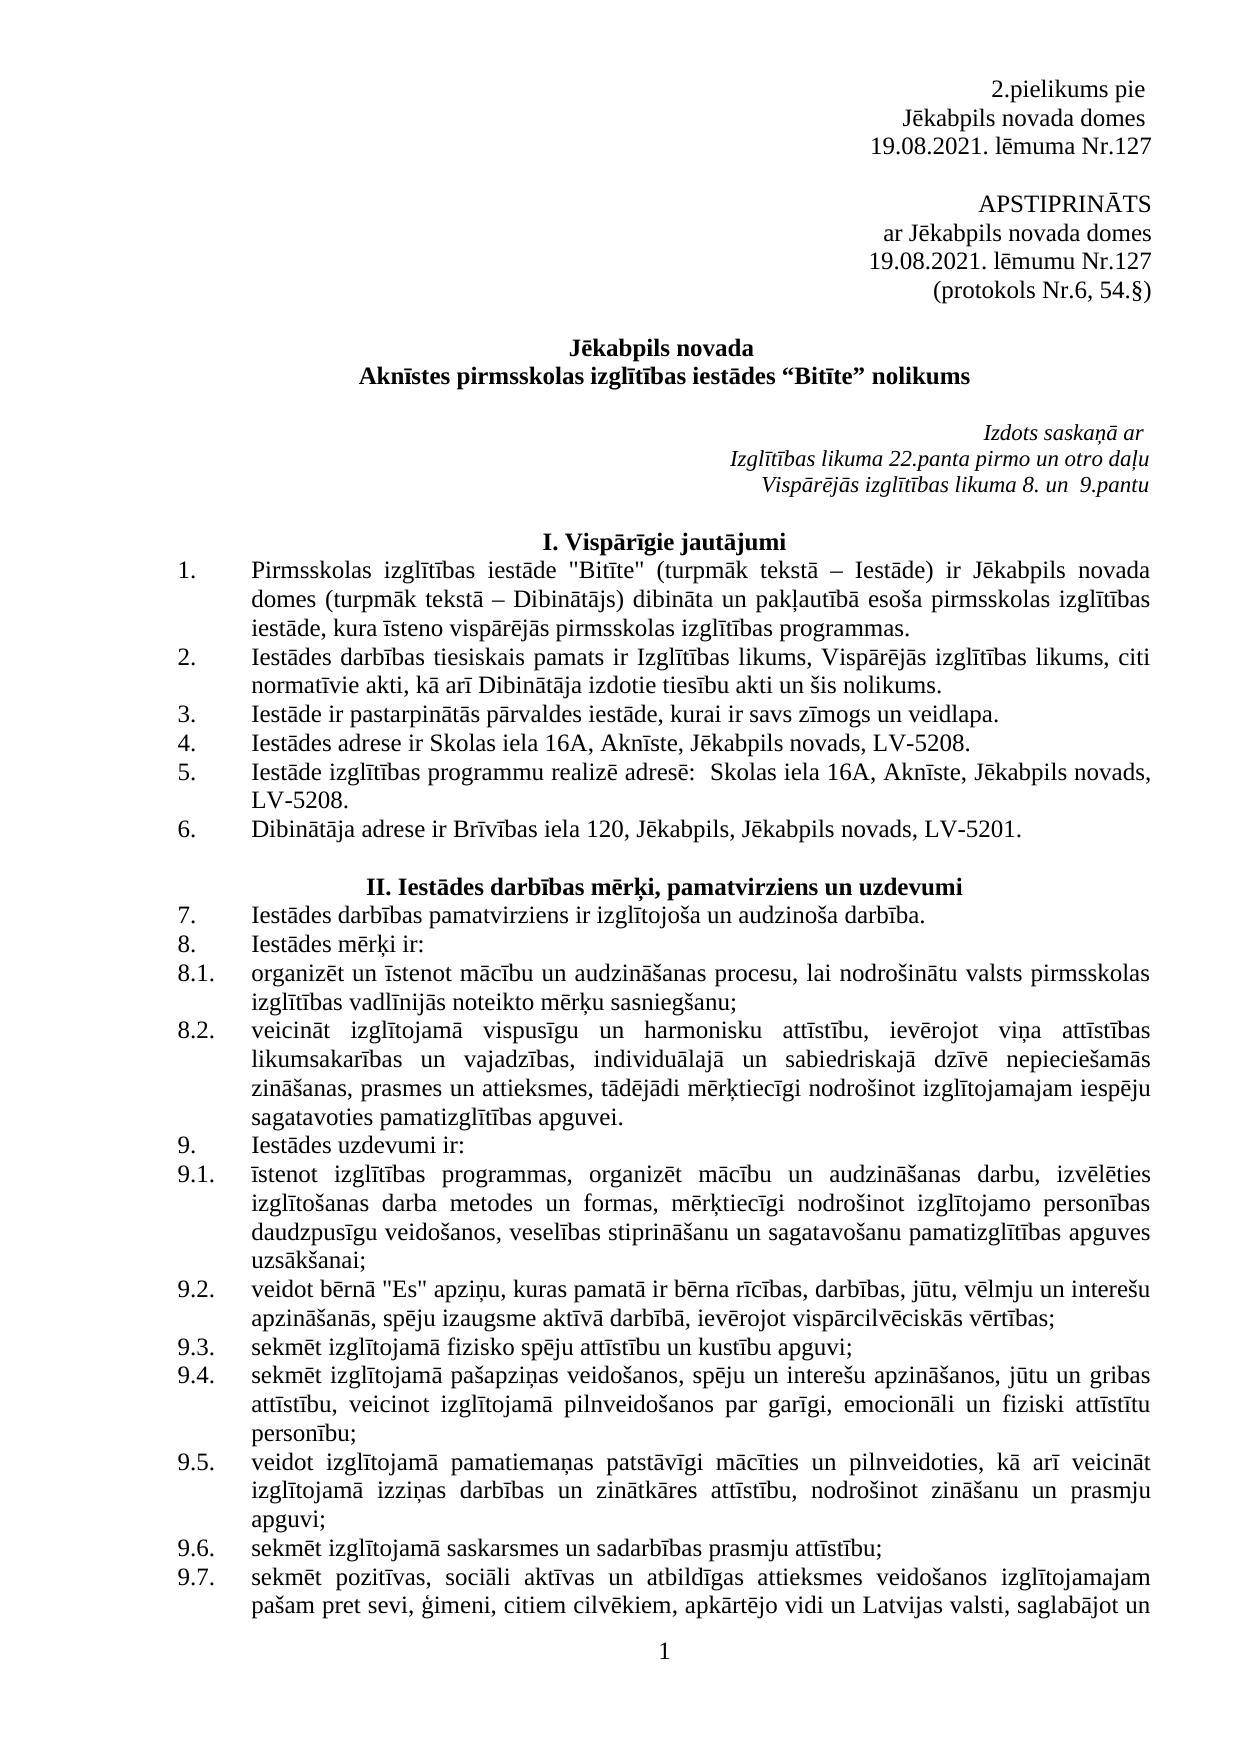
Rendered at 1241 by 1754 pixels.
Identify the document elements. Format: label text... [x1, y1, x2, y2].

list Dibinātāja adrese ir Brīvības iela 120, Jēkabpils, Jēkabpils novads, LV-5201. [177, 814, 1152, 843]
list sekmēt pozitīvas, sociāli aktīvas un atbildīgas attieksmes veidošanos izglītojamajam pašam pret sevi, ģimeni, citiem cilvēkiem, apkārtējo vidi un Latvijas valsti, saglabājot un [177, 1562, 1152, 1619]
list Iestādes adrese ir Skolas iela 16A, Aknīste, Jēkabpils novads, LV-5208. [977, 728, 1152, 757]
list Iestāde izglītības programmu realizē adresē: Skolas iela 16A, Aknīste, Jēkabpils novads, LV-5208. [177, 757, 1152, 814]
list veidot bērnā "Es" apziņu, kuras pamatā ir bērna rīcības, darbības, jūtu, vēlmju un interešu apzināšanās, spēju izaugsme aktīvā darbībā, ievērojot vispārcilvēciskās vērtības; [177, 1274, 1152, 1332]
text APSTIPRINĀTS [177, 189, 1152, 218]
list Iestādes mērķi ir: [177, 929, 1152, 958]
text Aknīstes pirmsskolas izglītības iestādes “Bitīte” nolikums [177, 361, 1152, 390]
list īstenot izglītības programmas, organizēt mācību un audzināšanas darbu, izvēlēties izglītošanas darba metodes un formas, mērķtiecīgi nodrošinot izglītojamo personības daudzpusīgu veidošanos, veselības stiprināšanu un sagatavošanu pamatizglītības apguves uzsākšanai; [177, 1159, 1152, 1274]
text 2.pielikums pie [177, 74, 1152, 103]
list organizēt un īstenot mācību un audzināšanas procesu, lai nodrošinātu valsts pirmsskolas izglītības vadlīnijās noteikto mērķu sasniegšanu; [177, 958, 1152, 1015]
text Izdots saskaņā ar [177, 419, 1152, 445]
list sekmēt izglītojamā pašapziņas veidošanos, spēju un interešu apzināšanos, jūtu un gribas attīstību, veicinot izglītojamā pilnveidošanos par garīgi, emocionāli un fiziski attīstītu personību; [177, 1360, 1152, 1447]
text 19.08.2021. lēmuma Nr.127 [177, 131, 1152, 160]
list veicināt izglītojamā vispusīgu un harmonisku attīstību, ievērojot viņa attīstības likumsakarības un vajadzības, individuālajā un sabiedriskajā dzīvē nepieciešamās zināšanas, prasmes un attieksmes, tādējādi mērķtiecīgi nodrošinot izglītojamajam iespēju sagatavoties pamatizglītības apguvei. [177, 1015, 1152, 1130]
text (protokols Nr.6, 54.§) [177, 275, 1152, 304]
list Pirmsskolas izglītības iestāde "Bitīte" (turpmāk tekstā – Iestāde) ir Jēkabpils novada domes (turpmāk tekstā – Dibinātājs) dibināta un pakļautībā esoša pirmsskolas izglītības iestāde, kura īsteno vispārējās pirmsskolas izglītības programmas. [177, 555, 1152, 642]
text II. Iestādes darbības mērķi, pamatvirziens un uzdevumi [177, 872, 1152, 900]
list sekmēt izglītojamā fizisko spēju attīstību un kustību apguvi; [177, 1332, 1152, 1360]
text Jēkabpils novada domes [177, 103, 1152, 131]
list Iestādes uzdevumi ir: [177, 1130, 1152, 1159]
list veidot izglītojamā pamatiemaņas patstāvīgi mācīties un pilnveidoties, kā arī veicināt izglītojamā izziņas darbības un zinātkāres attīstību, nodrošinot zināšanu un prasmju apguvi; [177, 1447, 1152, 1533]
text ar Jēkabpils novada domes [177, 218, 1152, 246]
list Iestādes darbības tiesiskais pamats ir Izglītības likums, Vispārējās izglītības likums, citi normatīvie akti, kā arī Dibinātāja izdotie tiesību akti un šis nolikums. [177, 642, 1152, 699]
text Jēkabpils novada [177, 333, 1152, 361]
list Iestādes darbības pamatvirziens ir izglītojoša un audzinoša darbība. [177, 900, 1152, 929]
text Izglītības likuma 22.panta pirmo un otro daļu [177, 445, 1152, 472]
text Vispārējās izglītības likuma 8. un 9.pantu [177, 472, 1152, 498]
list Iestādes adrese ir Skolas iela 16A, Aknīste, Jēkabpils novads, LV-5208. [177, 728, 429, 757]
text I. Vispārīgie jautājumi [177, 527, 1152, 555]
text 19.08.2021. lēmumu Nr.127 [177, 246, 1152, 275]
list sekmēt izglītojamā saskarsmes un sadarbības prasmju attīstību; [177, 1533, 1152, 1562]
list Iestāde ir pastarpinātās pārvaldes iestāde, kurai ir savs zīmogs un veidlapa. [177, 699, 1152, 728]
